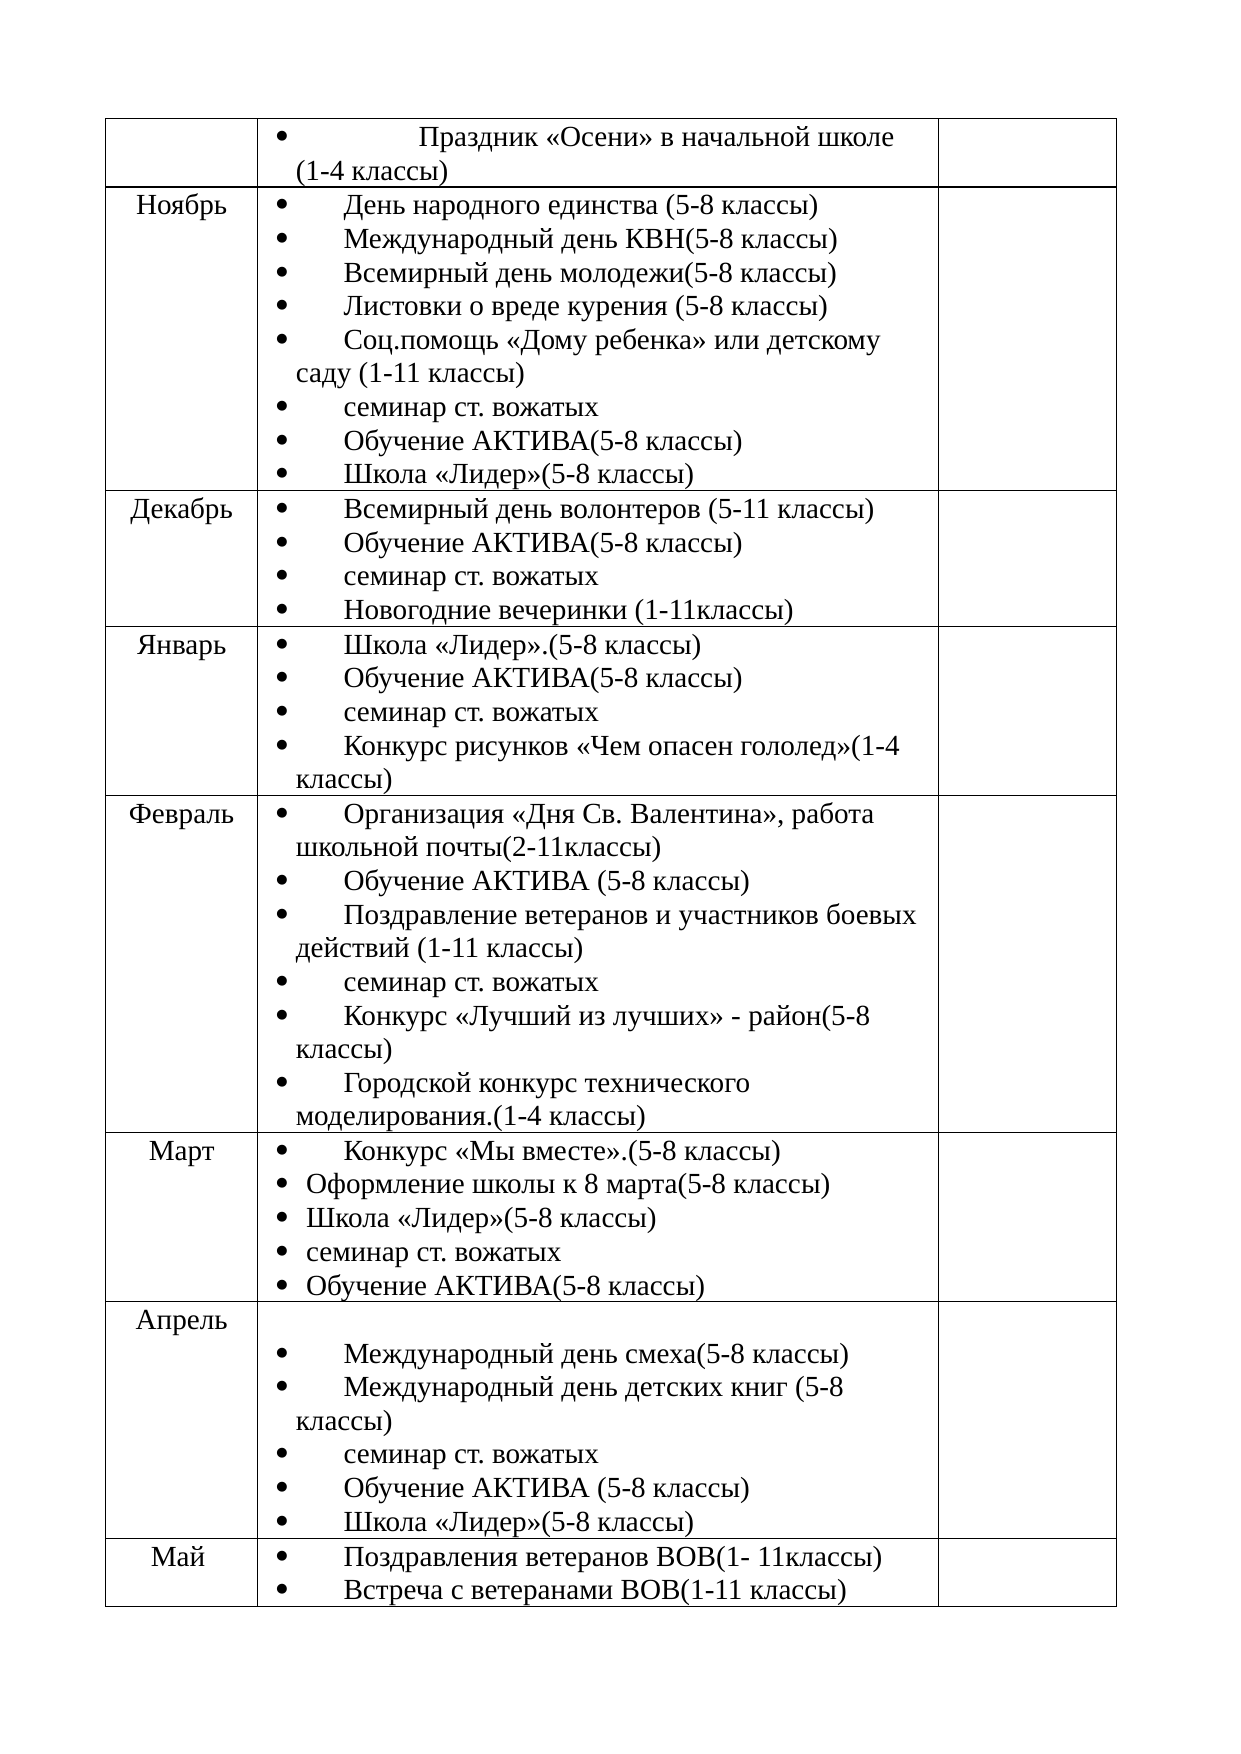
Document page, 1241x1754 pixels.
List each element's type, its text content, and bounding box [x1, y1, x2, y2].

table_cell [939, 188, 1116, 490]
table_cell [939, 491, 1116, 626]
table_cell Поздравления ветеранов ВОВ(1- 11классы) Встреча с ветеранами ВОВ(1-11 классы) семинар ст. вожатых Обучение АКТИВА(5-8 классы) Презентация класса (5-8 классы) Подведение итогов по конкурсу «Самый лучший класс – 2011» (5-8 классы) Итоговый слет детских объединений в г. Городце(5-8 классы) Итоговое заседание Д.О. «MAXUMUM». Подведение итогов года(5-8 классы) [258, 1539, 938, 1606]
table_cell Ноябрь [106, 188, 257, 490]
table_cell Организация «Дня Св. Валентина», работа школьной почты(2-11классы) Обучение АКТИВА (5-8 классы) Поздравление ветеранов и участников боевых действий (1-11 классы) семинар ст. вожатых Конкурс «Лучший из лучших» - район(5-8 классы) Городской конкурс технического моделирования.(1-4 классы) [258, 796, 938, 1132]
table_cell [106, 119, 257, 186]
table_cell Март [106, 1133, 257, 1301]
table_cell [939, 796, 1116, 1132]
table_cell Школа «Лидер».(5-8 классы) Обучение АКТИВА(5-8 классы) семинар ст. вожатых Конкурс рисунков «Чем опасен гололед»(1-4 классы) [258, 627, 938, 795]
table_cell Международный день смеха(5-8 классы) Международный день детских книг (5-8 классы) семинар ст. вожатых Обучение АКТИВА (5-8 классы) Школа «Лидер»(5-8 классы) [258, 1302, 938, 1538]
table_cell [939, 1302, 1116, 1538]
table_cell Февраль [106, 796, 257, 1132]
table_cell [939, 1133, 1116, 1301]
table_cell Конкурс «Мы вместе».(5-8 классы) Оформление школы к 8 марта(5-8 классы) Школа «Лидер»(5-8 классы) семинар ст. вожатых Обучение АКТИВА(5-8 классы) [258, 1133, 938, 1301]
table_cell День народного единства (5-8 классы) Международный день КВН(5-8 классы) Всемирный день молодежи(5-8 классы) Листовки о вреде курения (5-8 классы) Соц.помощь «Дому ребенка» или детскому саду (1-11 классы) семинар ст. вожатых Обучение АКТИВА(5-8 классы) Школа «Лидер»(5-8 классы) [258, 188, 938, 490]
table_cell Май [106, 1539, 257, 1606]
table_cell Декабрь [106, 491, 257, 626]
table_cell Апрель [106, 1302, 257, 1538]
table_cell [939, 627, 1116, 795]
table_cell Январь [106, 627, 257, 795]
table_cell [939, 1539, 1116, 1606]
table_cell Всемирный день волонтеров (5-11 классы) Обучение АКТИВА(5-8 классы) семинар ст. вожатых Новогодние вечеринки (1-11классы) [258, 491, 938, 626]
table_cell [939, 119, 1116, 186]
table_cell День пожилых людей. Поздравление ветеранов школы.(5-8 классы) Проведение праздника «Посвящение в первоклассники»(5-8 классы) Конкурс гимна школы ко «Дню музыки» (5-8 классы) Всемирный день животных – приют для животных(5-8 классы) Помощь в подготовке праздника «День учителя».(5-8 классы) семинар ст. вожатых «Улыбнись миру» – всемирный день улыбки (2-8 классы) Обучение АКТИВА (5-8 классы) «День всех святых или Хэллоуин»(5-8 классы) Школа «Лидер»(5-8 классы) Праздник «Осени» в начальной школе (1-4 классы) [258, 119, 938, 186]
